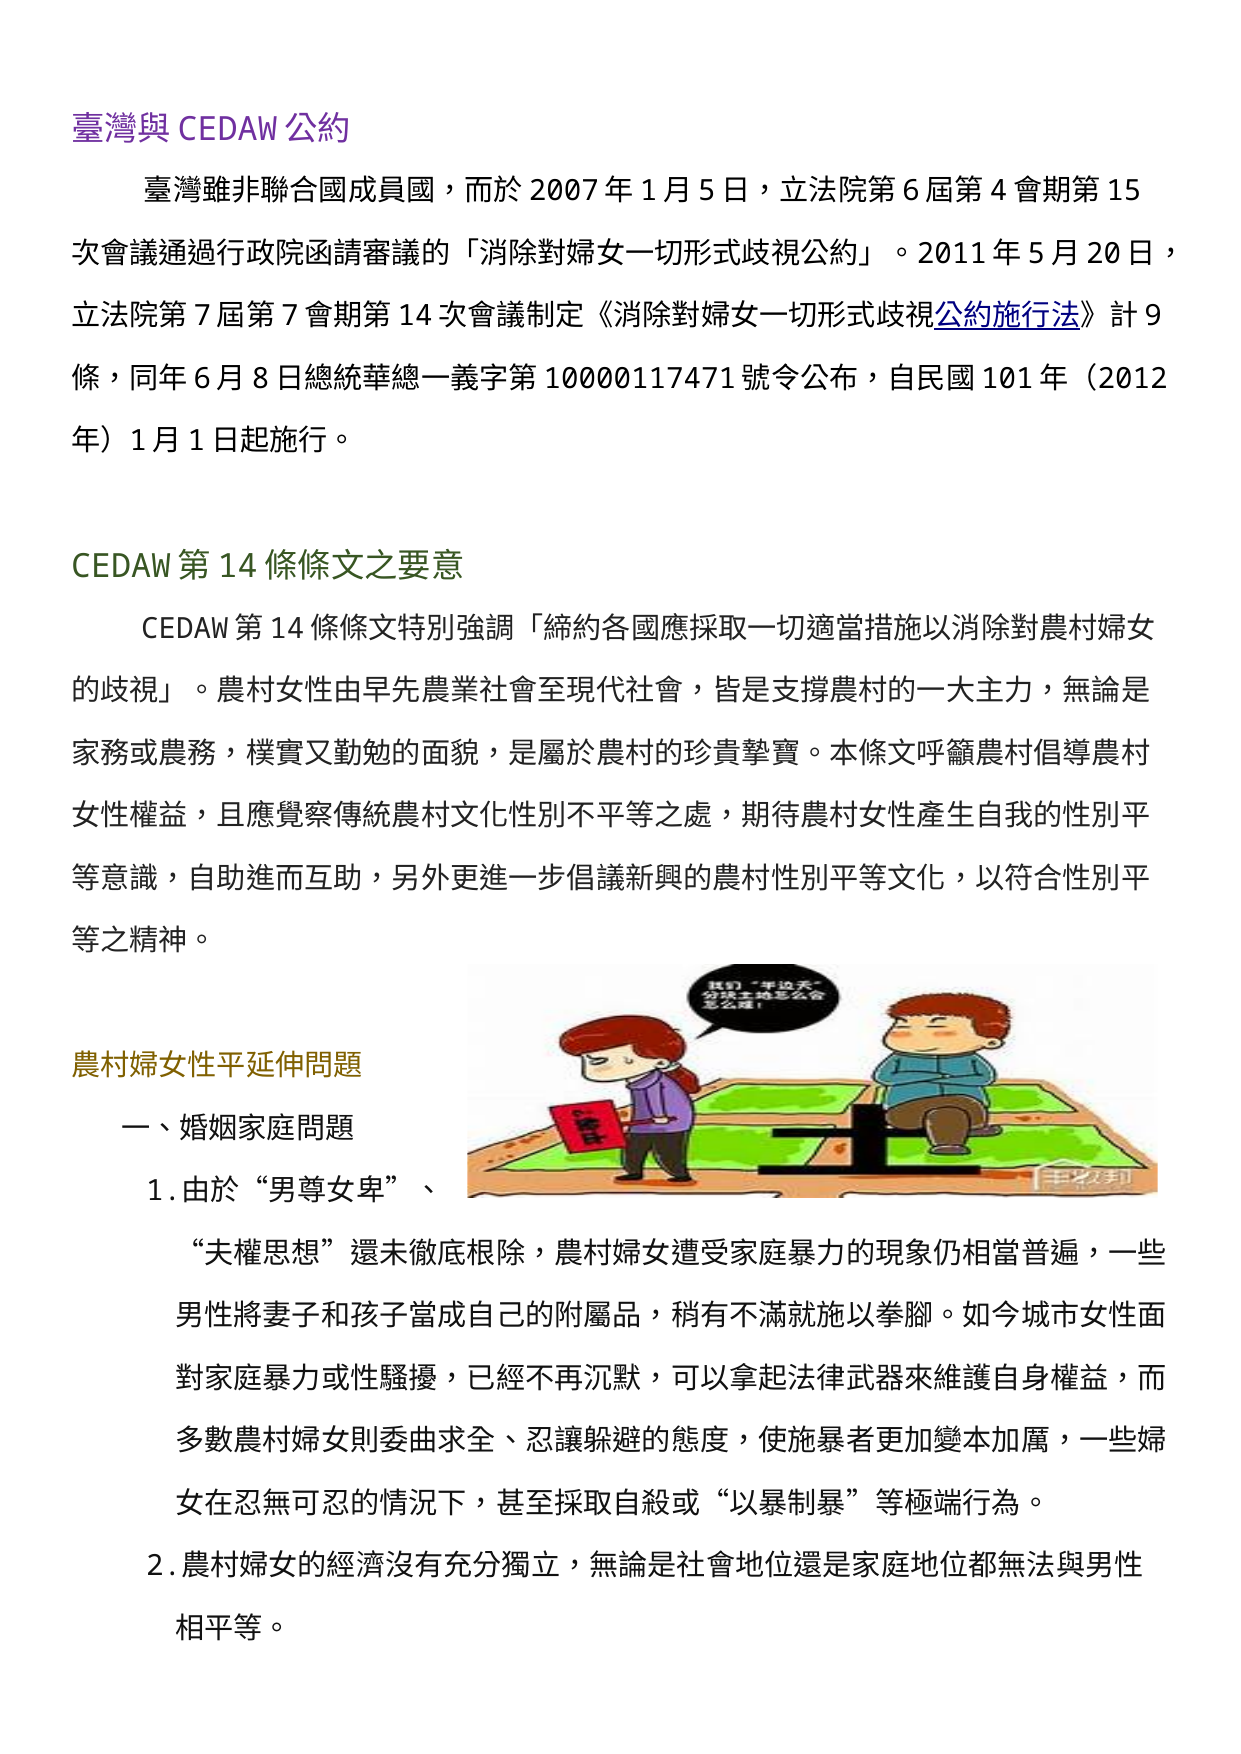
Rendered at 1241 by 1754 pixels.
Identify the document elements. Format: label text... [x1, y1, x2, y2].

text [1158, 1084, 1169, 1146]
text 2.農村婦女的經濟沒有充分獨立，無論是社會地位還是家庭地位都無法與男性相平等。 [146, 1521, 1169, 1646]
text 臺灣與CEDAW公約 [71, 84, 1169, 146]
text CEDAW第14條條文特別強調「締約各國應採取一切適當措施以消除對農村婦女的歧視」。農村女性由早先農業社會至現代社會，皆是支撐農村的一大主力，無論是家務或農務，樸實又勤勉的面貌，是屬於農村的珍貴摯寶。本條文呼籲農村倡導農村女性權益，且應覺察傳統農村文化性別不平等之處，期待農村女性產生自我的性別平等意識，自助進而互助，另外更進一步倡議新興的農村性別平等文化，以符合性別平等之精神。 [71, 584, 1169, 959]
text 臺灣雖非聯合國成員國，而於2007年1月5日，立法院第6屆第4會期第15次會議通過行政院函請審議的「消除對婦女一切形式歧視公約」。2011年5月20日，立法院第7屆第7會期第14次會議制定《消除對婦女一切形式歧視公約施行法》計9條，同年6月8日總統華總一義字第10000117471號令公布，自民國101年（2012年）1月1日起施行。 [71, 146, 1169, 459]
text 農村婦女性平延伸問題 [71, 1021, 467, 1084]
text 1.由於“男尊女卑”、“夫權思想”還未徹底根除，農村婦女遭受家庭暴力的現象仍相當普遍，一些男性將妻子和孩子當成自己的附屬品，稍有不滿就施以拳腳。如今城市女性面對家庭暴力或性騷擾，已經不再沉默，可以拿起法律武器來維護自身權益，而多數農村婦女則委曲求全、忍讓躲避的態度，使施暴者更加變本加厲，一些婦女在忍無可忍的情況下，甚至採取自殺或“以暴制暴”等極端行為。 [146, 1146, 1169, 1521]
text 一、婚姻家庭問題 [121, 1084, 467, 1146]
text [1158, 1021, 1169, 1084]
text CEDAW第14條條文之要意 [71, 521, 1169, 584]
